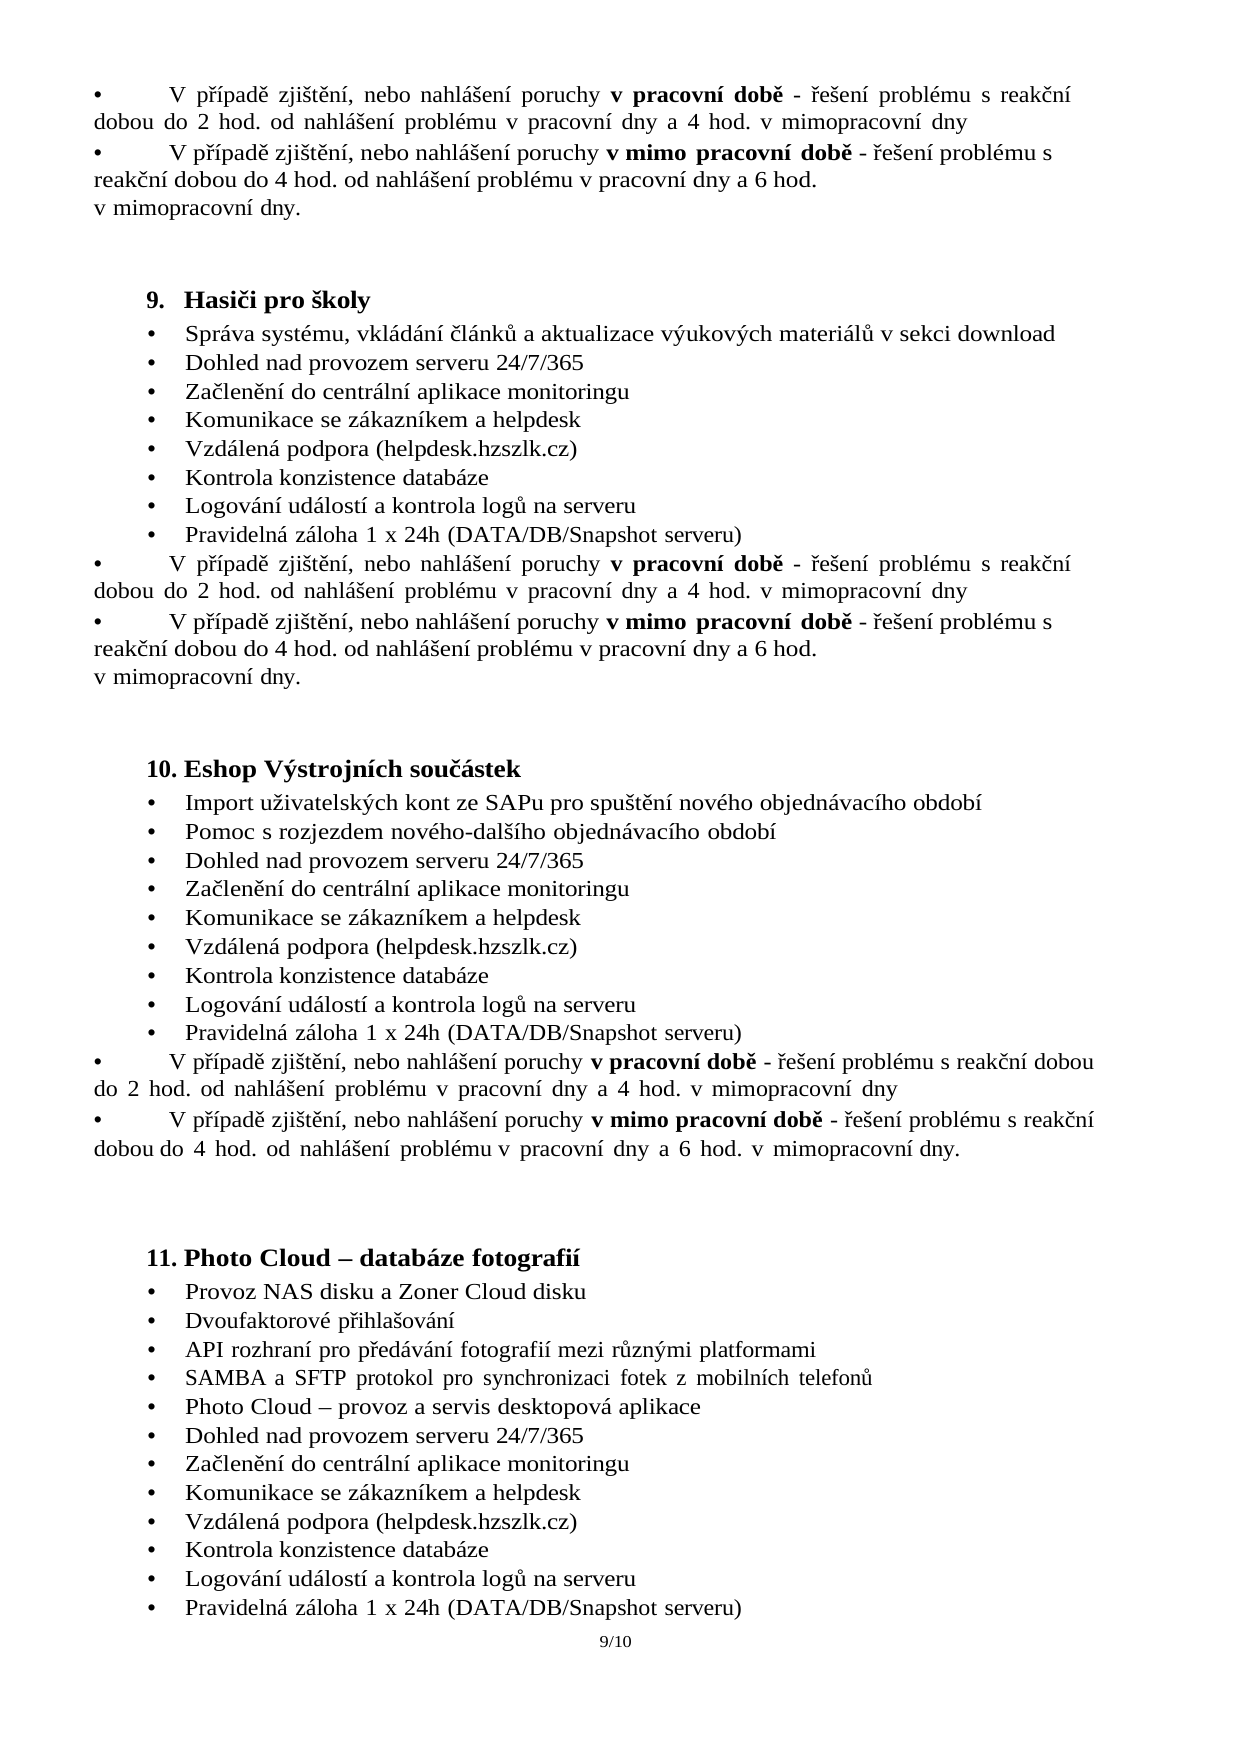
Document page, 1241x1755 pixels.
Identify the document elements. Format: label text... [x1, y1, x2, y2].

list Pomoc s rozjezdem nového-dalšího objednávacího období [147, 818, 1107, 844]
list Hasiči pro školy [146, 285, 1107, 314]
list Photo Cloud – databáze fotografií [146, 1243, 1107, 1272]
list Začlenění do centrální aplikace monitoringu [147, 875, 1107, 902]
list Logování událostí a kontrola logů na serveru [147, 492, 1107, 519]
list V případě zjištění, nebo nahlášení poruchy v pracovní době - řešení problému s reakční dobou do 2 hod. od nahlášení problému v pracovní dny a 4 hod. v mimopracovní dny [94, 81, 1095, 134]
list Vzdálená podpora (helpdesk.hzszlk.cz) [147, 1508, 1107, 1534]
list Photo Cloud – provoz a servis desktopová aplikace [147, 1393, 1107, 1419]
list Správa systému, vkládání článků a aktualizace výukových materiálů v sekci download [147, 320, 1107, 347]
text v mimopracovní dny. [94, 194, 1107, 221]
list Komunikace se zákazníkem a helpdesk [147, 904, 1107, 931]
text v mimopracovní dny. [94, 663, 1107, 689]
list V případě zjištění, nebo nahlášení poruchy v mimo pracovní době - řešení problému s reakční dobou do 4 hod. od nahlášení problému v pracovní dny a 6 hod. [94, 139, 1095, 192]
list Pravidelná záloha 1 x 24h (DATA/DB/Snapshot serveru) [147, 1019, 1107, 1045]
list Začlenění do centrální aplikace monitoringu [147, 378, 1107, 404]
list Provoz NAS disku a Zoner Cloud disku [147, 1278, 1107, 1304]
list Dohled nad provozem serveru 24/7/365 [147, 1422, 1107, 1448]
list Vzdálená podpora (helpdesk.hzszlk.cz) [147, 933, 1107, 959]
list SAMBA a SFTP protokol pro synchronizaci fotek z mobilních telefonů [147, 1364, 1107, 1391]
list Kontrola konzistence databáze [147, 962, 1107, 988]
list V případě zjištění, nebo nahlášení poruchy v mimo pracovní době - řešení problému s reakční dobou do 4 hod. od nahlášení problému v pracovní dny a 6 hod. v mimopracovní dny. [94, 1106, 1095, 1161]
list Začlenění do centrální aplikace monitoringu [147, 1450, 1107, 1477]
list Dohled nad provozem serveru 24/7/365 [147, 847, 1107, 873]
list V případě zjištění, nebo nahlášení poruchy v pracovní době - řešení problému s reakční dobou do 2 hod. od nahlášení problému v pracovní dny a 4 hod. v mimopracovní dny [94, 1048, 1095, 1101]
list V případě zjištění, nebo nahlášení poruchy v pracovní době - řešení problému s reakční dobou do 2 hod. od nahlášení problému v pracovní dny a 4 hod. v mimopracovní dny [94, 550, 1095, 603]
list Komunikace se zákazníkem a helpdesk [147, 1479, 1107, 1506]
list API rozhraní pro předávání fotografií mezi různými platformami [147, 1336, 1107, 1362]
list Kontrola konzistence databáze [147, 1536, 1107, 1563]
list Import uživatelských kont ze SAPu pro spuštění nového objednávacího období [147, 789, 1107, 816]
list Dvoufaktorové přihlašování [147, 1307, 1107, 1333]
list Dohled nad provozem serveru 24/7/365 [147, 349, 1107, 375]
list Pravidelná záloha 1 x 24h (DATA/DB/Snapshot serveru) [147, 521, 1107, 548]
list Kontrola konzistence databáze [147, 464, 1107, 490]
list Logování událostí a kontrola logů na serveru [147, 991, 1107, 1017]
list Pravidelná záloha 1 x 24h (DATA/DB/Snapshot serveru) [147, 1594, 1107, 1621]
list Komunikace se zákazníkem a helpdesk [147, 406, 1107, 433]
list Eshop Výstrojních součástek [146, 754, 1107, 783]
list V případě zjištění, nebo nahlášení poruchy v mimo pracovní době - řešení problému s reakční dobou do 4 hod. od nahlášení problému v pracovní dny a 6 hod. [94, 608, 1095, 661]
list Vzdálená podpora (helpdesk.hzszlk.cz) [147, 435, 1107, 462]
list Logování událostí a kontrola logů na serveru [147, 1565, 1107, 1592]
